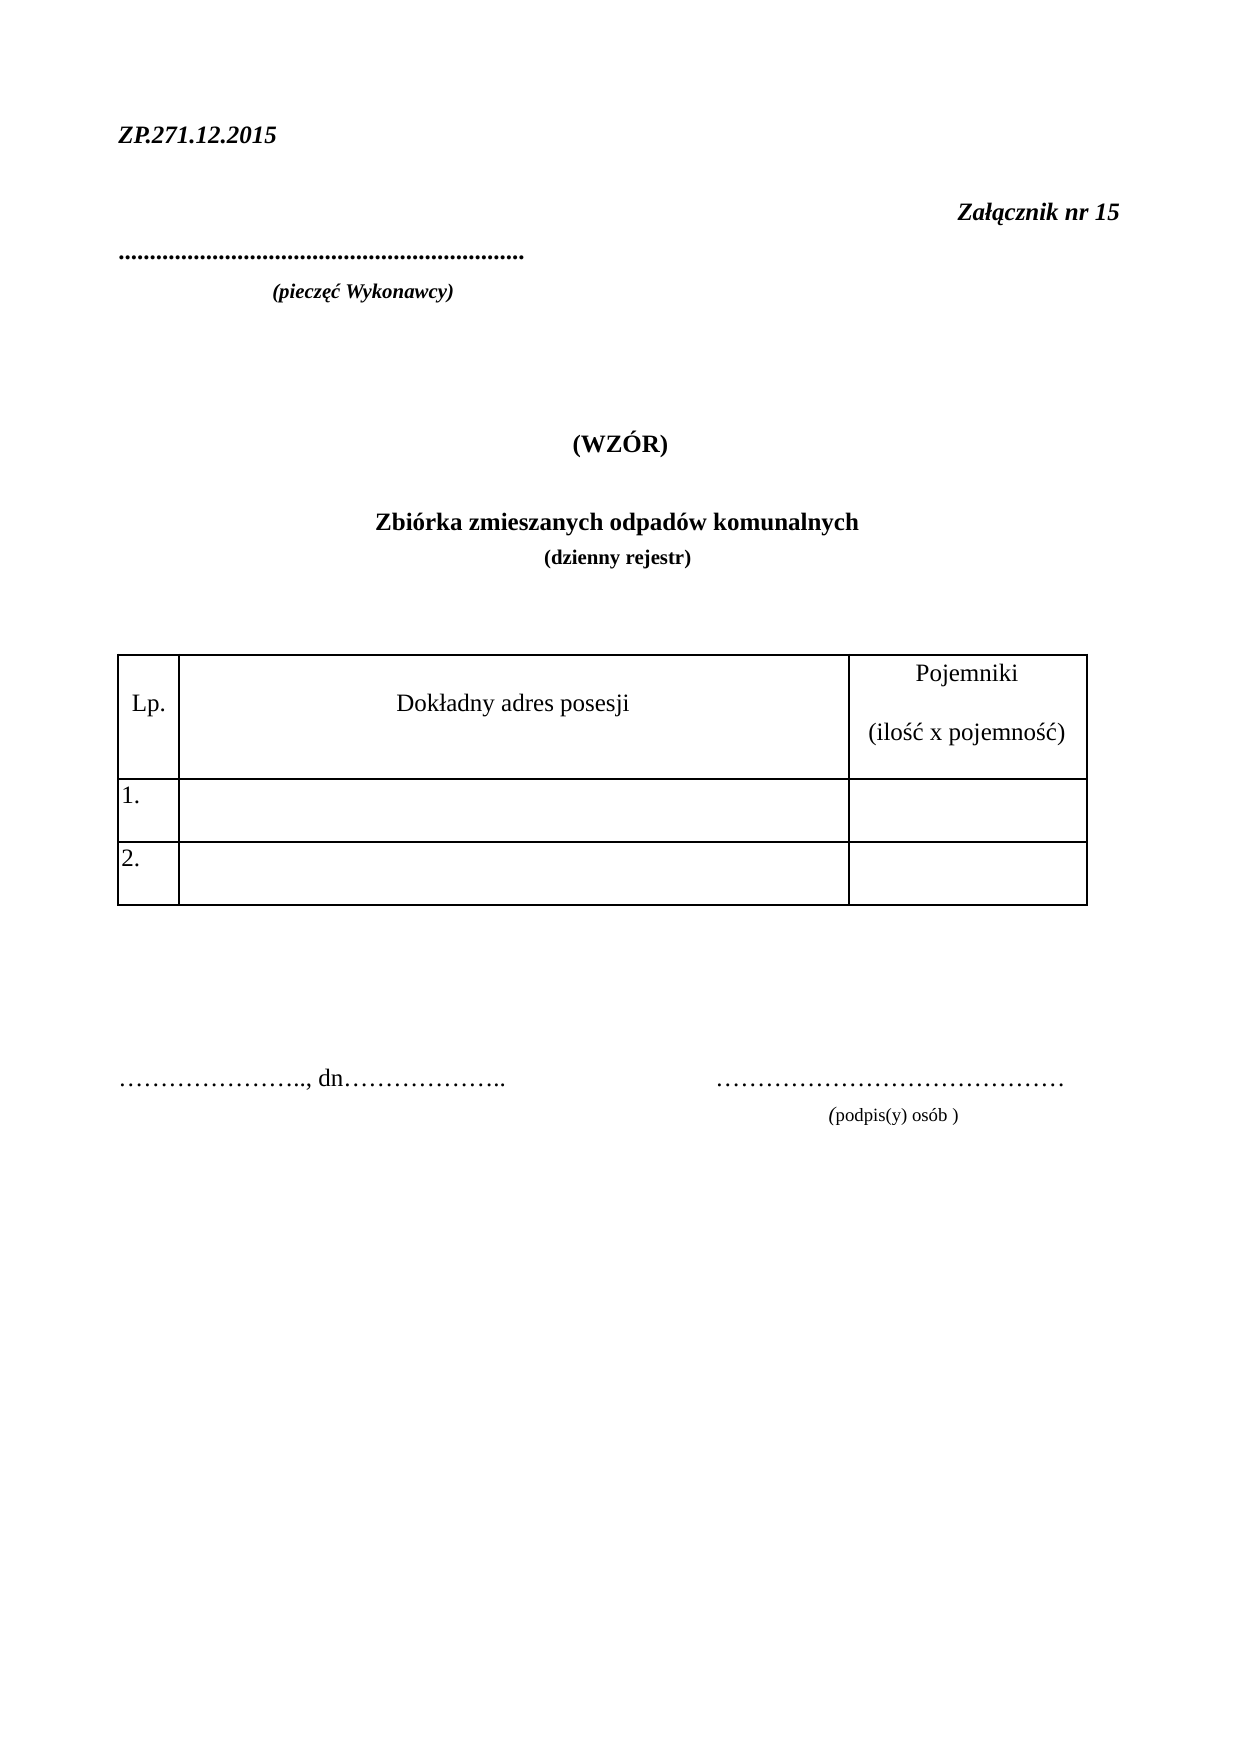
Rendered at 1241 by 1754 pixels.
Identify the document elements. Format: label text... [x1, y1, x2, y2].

text Zbiórka zmieszanych odpadów komunalnych [118, 507, 1122, 535]
table_cell 1. [119, 780, 178, 841]
text Załącznik nr 15 [118, 197, 1122, 226]
table_cell 2. [119, 843, 178, 904]
text ZP.271.12.2015 [118, 120, 1122, 149]
text (WZÓR) [118, 429, 1122, 458]
table_header Lp. [119, 656, 178, 778]
table_header Pojemniki (ilość x pojemność) [850, 656, 1086, 778]
text ................................................................. [118, 236, 1122, 265]
table_cell [180, 843, 848, 904]
text (pieczęć Wykonawcy) [118, 275, 1122, 303]
text ………………….., dn……………….. …………………………………… [118, 1063, 1122, 1092]
table_header Dokładny adres posesji [180, 656, 848, 778]
table_cell [180, 780, 848, 841]
text (dzienny rejestr) [118, 545, 1122, 569]
table_cell [850, 780, 1086, 841]
text (podpis(y) osób ) [664, 1102, 1122, 1126]
table_cell [850, 843, 1086, 904]
